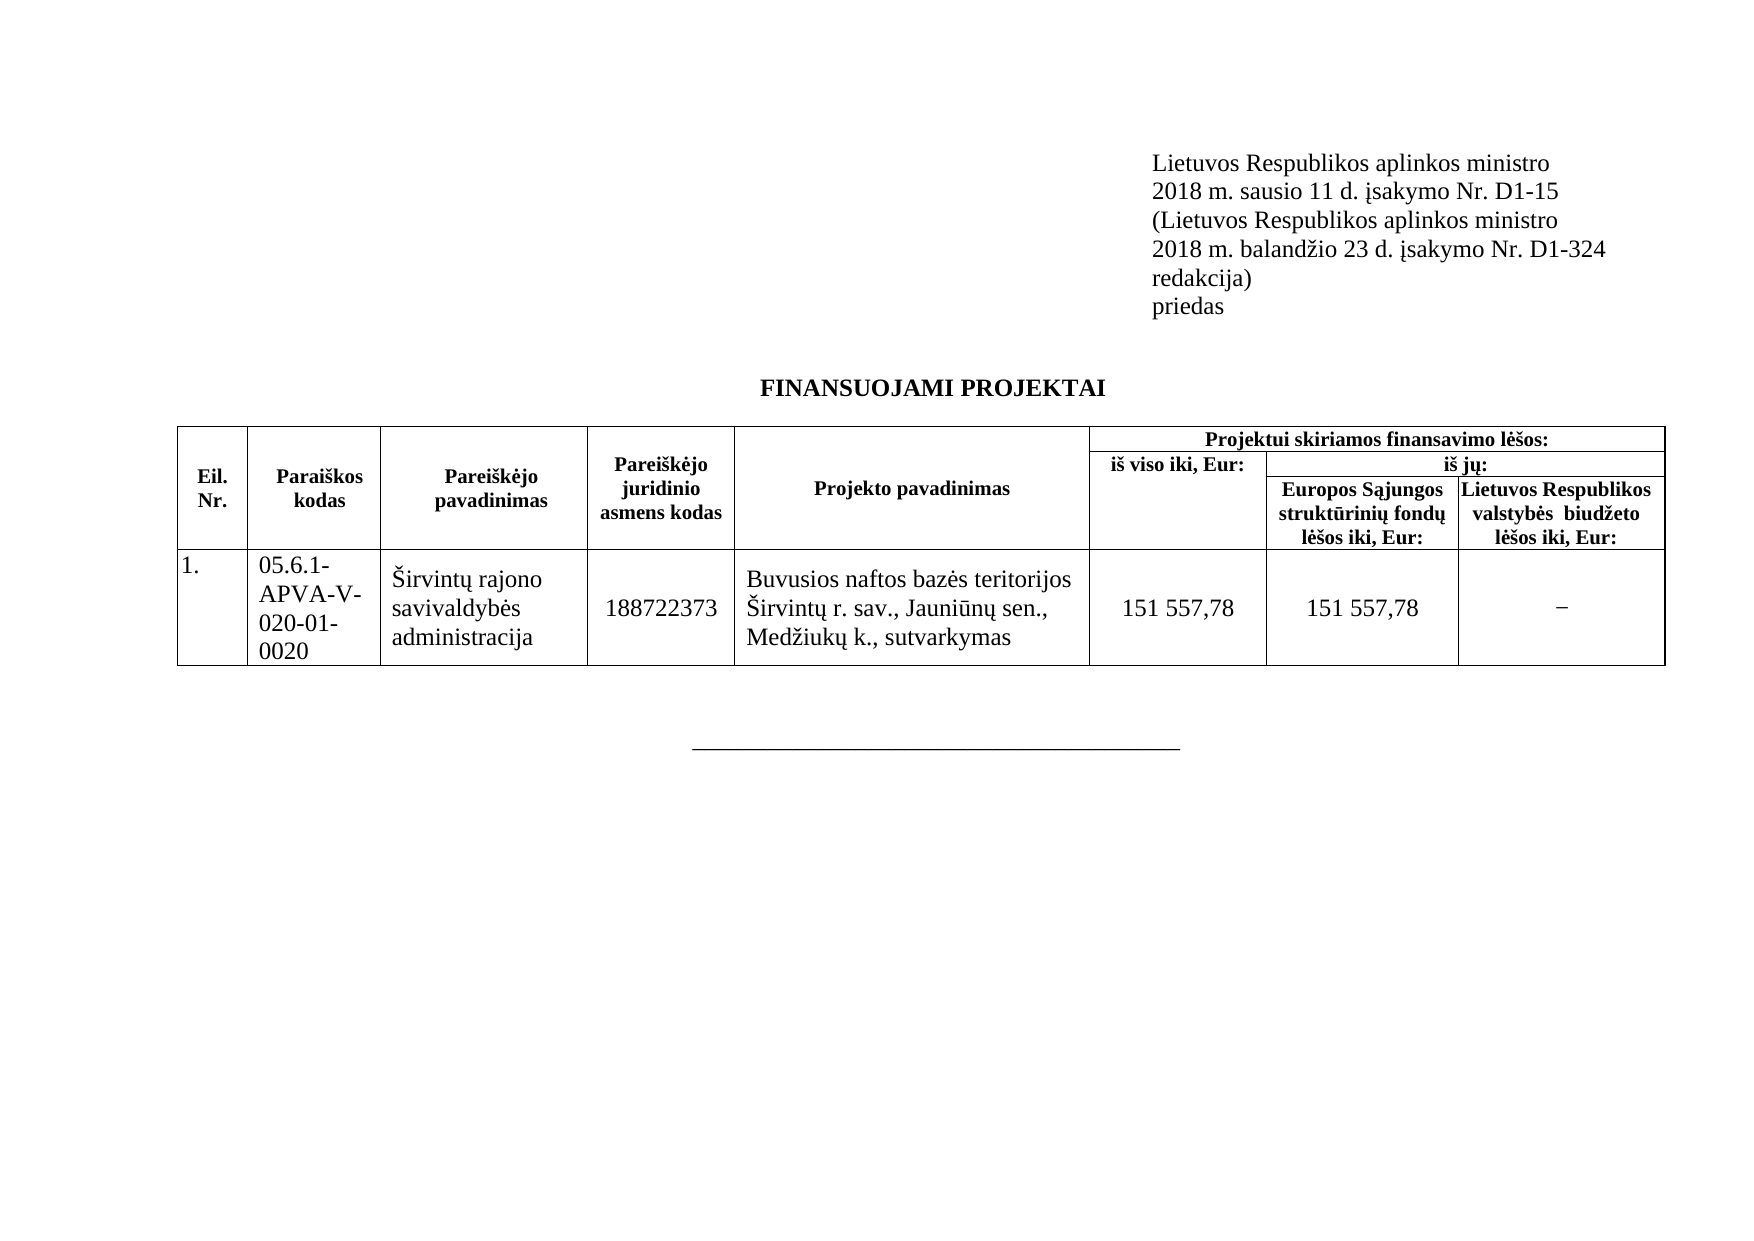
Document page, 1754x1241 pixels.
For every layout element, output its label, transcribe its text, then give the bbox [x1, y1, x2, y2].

table_header Pareiškėjo pavadinimas [381, 427, 587, 549]
text _______________________________________ [177, 724, 1695, 752]
table_cell Europos Sąjungos struktūrinių fondų lėšos iki, Eur: [1267, 477, 1458, 549]
table_cell Buvusios naftos bazės teritorijos Širvintų r. sav., Jauniūnų sen., Medžiukų k., sutvarkymas [735, 550, 1089, 665]
table_cell 1. [178, 550, 247, 665]
text priedas [1152, 291, 1695, 320]
table_cell iš viso iki, Eur: [1090, 452, 1266, 549]
text FINANSUOJAMI PROJEKTAI [177, 373, 1695, 402]
text (Lietuvos Respublikos aplinkos ministro [1152, 205, 1695, 234]
table_header Eil. Nr. [178, 427, 247, 549]
table_header Pareiškėjo juridinio asmens kodas [588, 427, 734, 549]
table_cell 188722373 [588, 550, 734, 665]
table_cell 05.6.1-APVA-V-020-01-0020 [248, 550, 380, 665]
text 2018 m. sausio 11 d. įsakymo Nr. D1-15 [1152, 176, 1695, 205]
table_header Paraiškos kodas [248, 427, 380, 549]
table_cell 151 557,78 [1267, 550, 1458, 665]
table_cell 151 557,78 [1090, 550, 1266, 665]
table_cell Lietuvos Respublikos valstybės biudžeto lėšos iki, Eur: [1459, 477, 1664, 549]
text 2018 m. balandžio 23 d. įsakymo Nr. D1-324 redakcija) [1152, 234, 1695, 291]
table_cell Širvintų rajono savivaldybės administracija [381, 550, 587, 665]
text Lietuvos Respublikos aplinkos ministro [1152, 148, 1695, 176]
table_cell iš jų: [1267, 452, 1664, 476]
table_cell − [1459, 550, 1664, 665]
table_header Projektui skiriamos finansavimo lėšos: [1090, 427, 1664, 451]
table_header Projekto pavadinimas [735, 427, 1089, 549]
